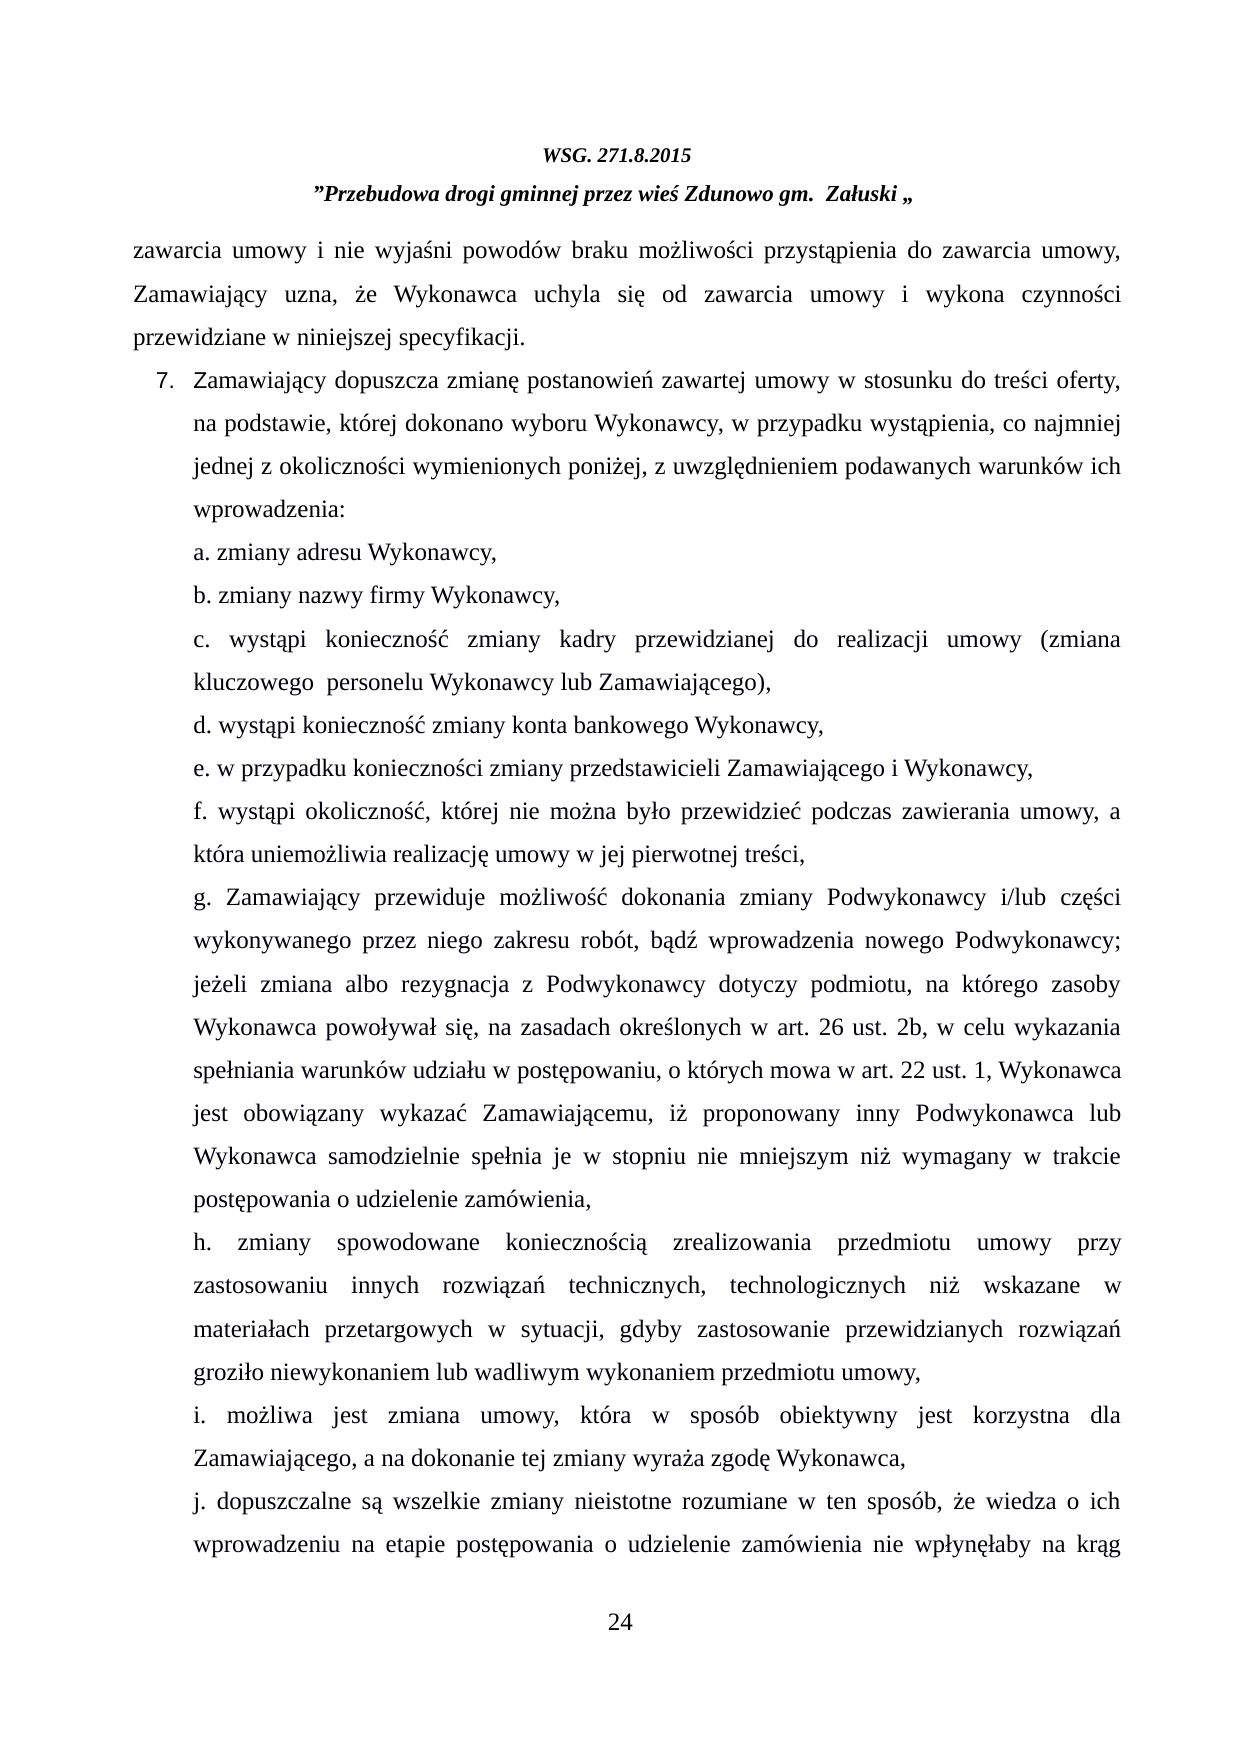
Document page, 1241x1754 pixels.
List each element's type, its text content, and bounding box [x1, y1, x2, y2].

list g. Zamawiający przewiduje możliwość dokonania zmiany Podwykonawcy i/lub części wykonywanego przez niego zakresu robót, bądź wprowadzenia nowego Podwykonawcy; jeżeli zmiana albo rezygnacja z Podwykonawcy dotyczy podmiotu, na którego zasoby Wykonawca powoływał się, na zasadach określonych w art. 26 ust. 2b, w celu wykazania spełniania warunków udziału w postępowaniu, o których mowa w art. 22 ust. 1, Wykonawca jest obowiązany wykazać Zamawiającemu, iż proponowany inny Podwykonawca lub Wykonawca samodzielnie spełnia je w stopniu nie mniejszym niż wymagany w trakcie postępowania o udzielenie zamówienia, [156, 882, 1122, 1213]
list Zamawiający dopuszcza zmianę postanowień zawartej umowy w stosunku do treści oferty, na podstawie, której dokonano wyboru Wykonawcy, w przypadku wystąpienia, co najmniej jednej z okoliczności wymienionych poniżej, z uwzględnieniem podawanych warunków ich wprowadzenia: [156, 365, 1122, 523]
list d. wystąpi konieczność zmiany konta bankowego Wykonawcy, [156, 710, 1122, 739]
list c. wystąpi konieczność zmiany kadry przewidzianej do realizacji umowy (zmiana kluczowego personelu Wykonawcy lub Zamawiającego), [156, 624, 1122, 696]
list zawarcia umowy i nie wyjaśni powodów braku możliwości przystąpienia do zawarcia umowy, Zamawiający uzna, że Wykonawca uchyla się od zawarcia umowy i wykona czynności przewidziane w niniejszej specyfikacji. [133, 236, 1122, 351]
list b. zmiany nazwy firmy Wykonawcy, [156, 581, 1122, 609]
list a. zmiany adresu Wykonawcy, [156, 537, 1122, 566]
list i. możliwa jest zmiana umowy, która w sposób obiektywny jest korzystna dla Zamawiającego, a na dokonanie tej zmiany wyraża zgodę Wykonawca, [156, 1400, 1122, 1472]
list h. zmiany spowodowane koniecznością zrealizowania przedmiotu umowy przy zastosowaniu innych rozwiązań technicznych, technologicznych niż wskazane w materiałach przetargowych w sytuacji, gdyby zastosowanie przewidzianych rozwiązań groziło niewykonaniem lub wadliwym wykonaniem przedmiotu umowy, [156, 1227, 1122, 1386]
list f. wystąpi okoliczność, której nie można było przewidzieć podczas zawierania umowy, a która uniemożliwia realizację umowy w jej pierwotnej treści, [156, 796, 1122, 868]
list j. dopuszczalne są wszelkie zmiany nieistotne rozumiane w ten sposób, że wiedza o ich wprowadzeniu na etapie postępowania o udzielenie zamówienia nie wpłynęłaby na krąg [156, 1486, 1122, 1558]
list e. w przypadku konieczności zmiany przedstawicieli Zamawiającego i Wykonawcy, [156, 753, 1122, 782]
